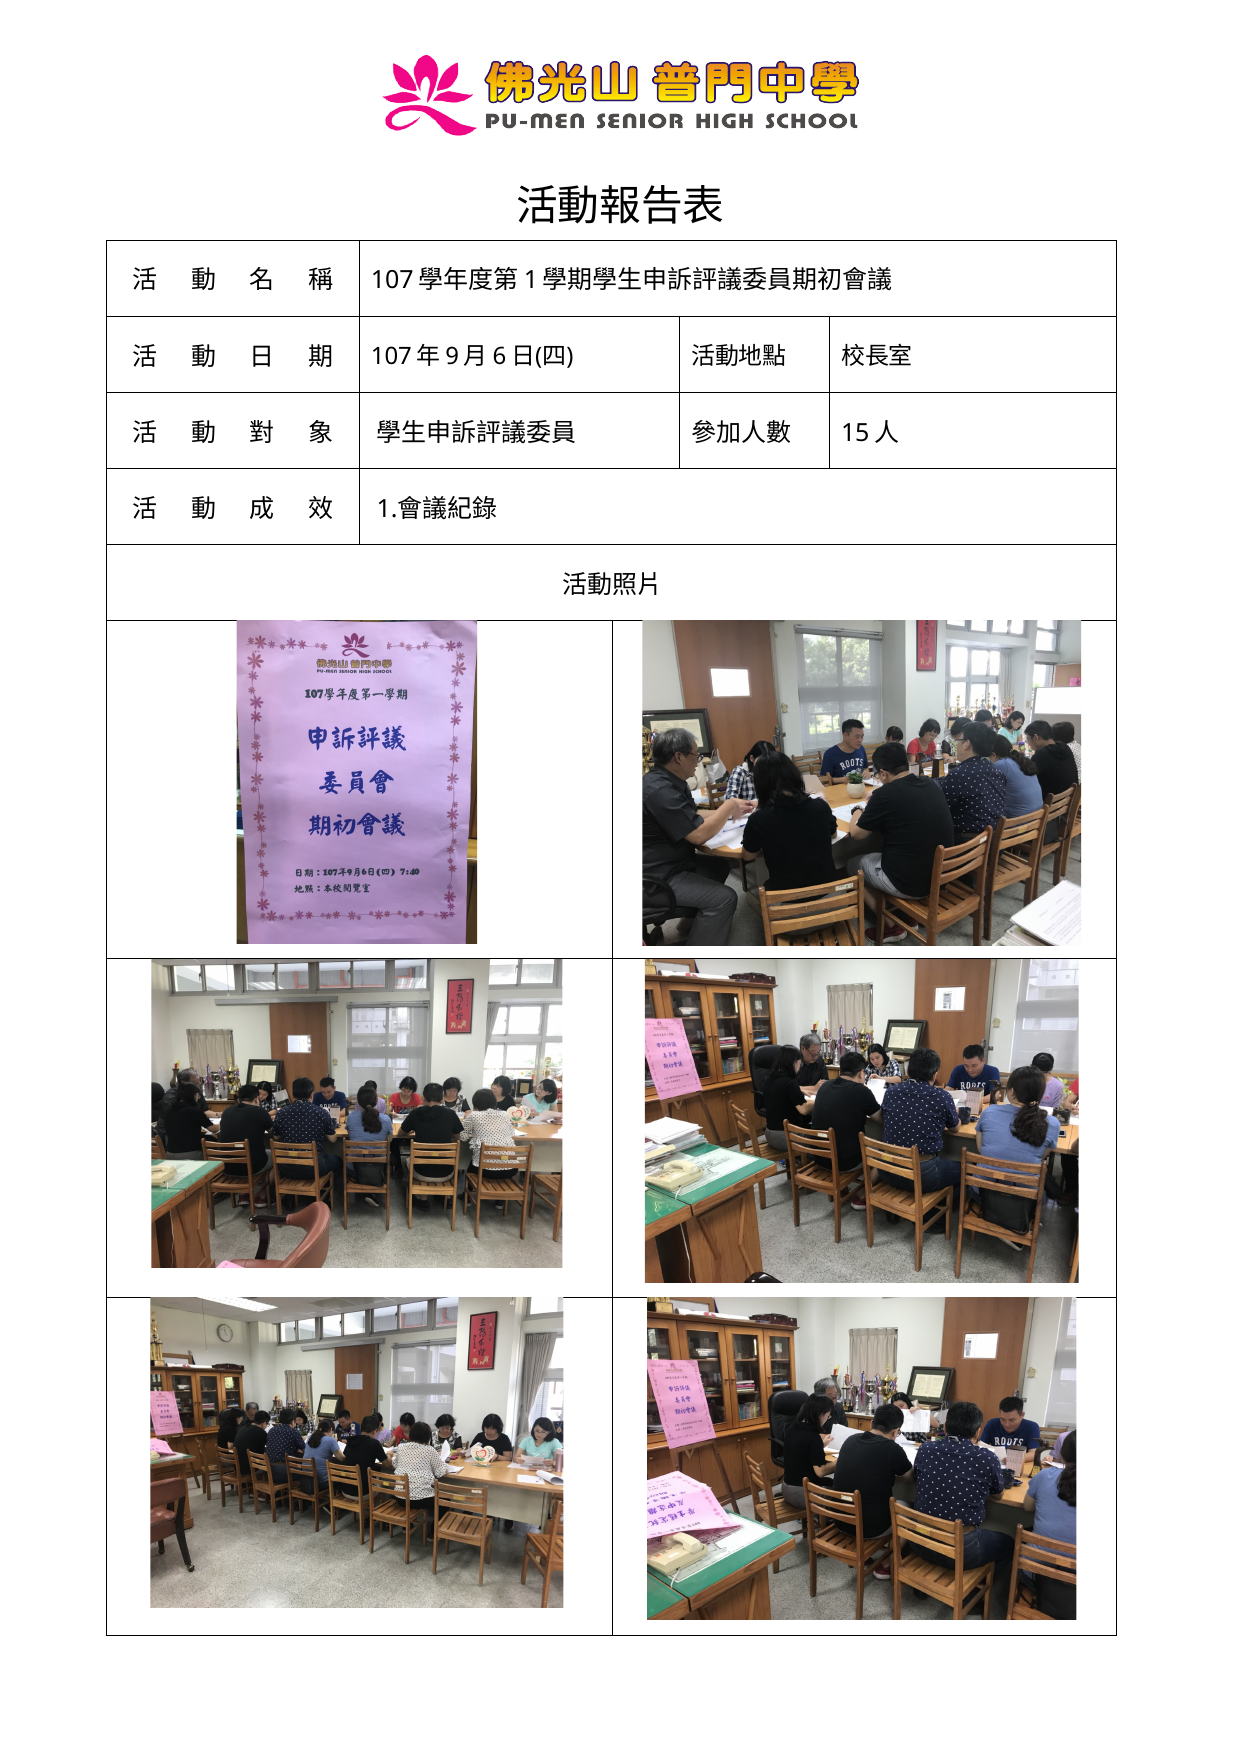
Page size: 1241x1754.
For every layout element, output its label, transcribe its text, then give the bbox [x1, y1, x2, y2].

table_cell 活動成效 [107, 469, 359, 544]
picture [647, 1297, 1077, 1620]
table_cell [613, 621, 1116, 958]
table_header 活動名稱 [107, 241, 359, 316]
table_cell [107, 959, 612, 1297]
picture [236, 620, 478, 944]
table_cell 107年9月6日(四) [360, 317, 679, 392]
table_cell 活動照片 [107, 545, 1116, 620]
picture [378, 52, 862, 139]
table_cell [107, 1298, 612, 1635]
table_cell 校長室 [830, 317, 1116, 392]
table_header 107學年度第1學期學生申訴評議委員期初會議 [360, 241, 1116, 316]
table_cell 學生申訴評議委員 [360, 393, 679, 468]
table_cell 活動地點 [680, 317, 829, 392]
text 活動報告表 [118, 164, 1122, 239]
table_cell [613, 1298, 1116, 1635]
picture [644, 959, 1079, 1283]
table_cell 活動日期 [107, 317, 359, 392]
table_cell [107, 621, 612, 958]
table_cell [613, 959, 1116, 1297]
table_cell 15人 [830, 393, 1116, 468]
picture [150, 1297, 564, 1608]
table_cell 1.會議紀錄 [360, 469, 1116, 544]
table_cell 參加人數 [680, 393, 829, 468]
picture [642, 620, 1082, 946]
table_cell 活動對象 [107, 393, 359, 468]
picture [151, 959, 563, 1268]
